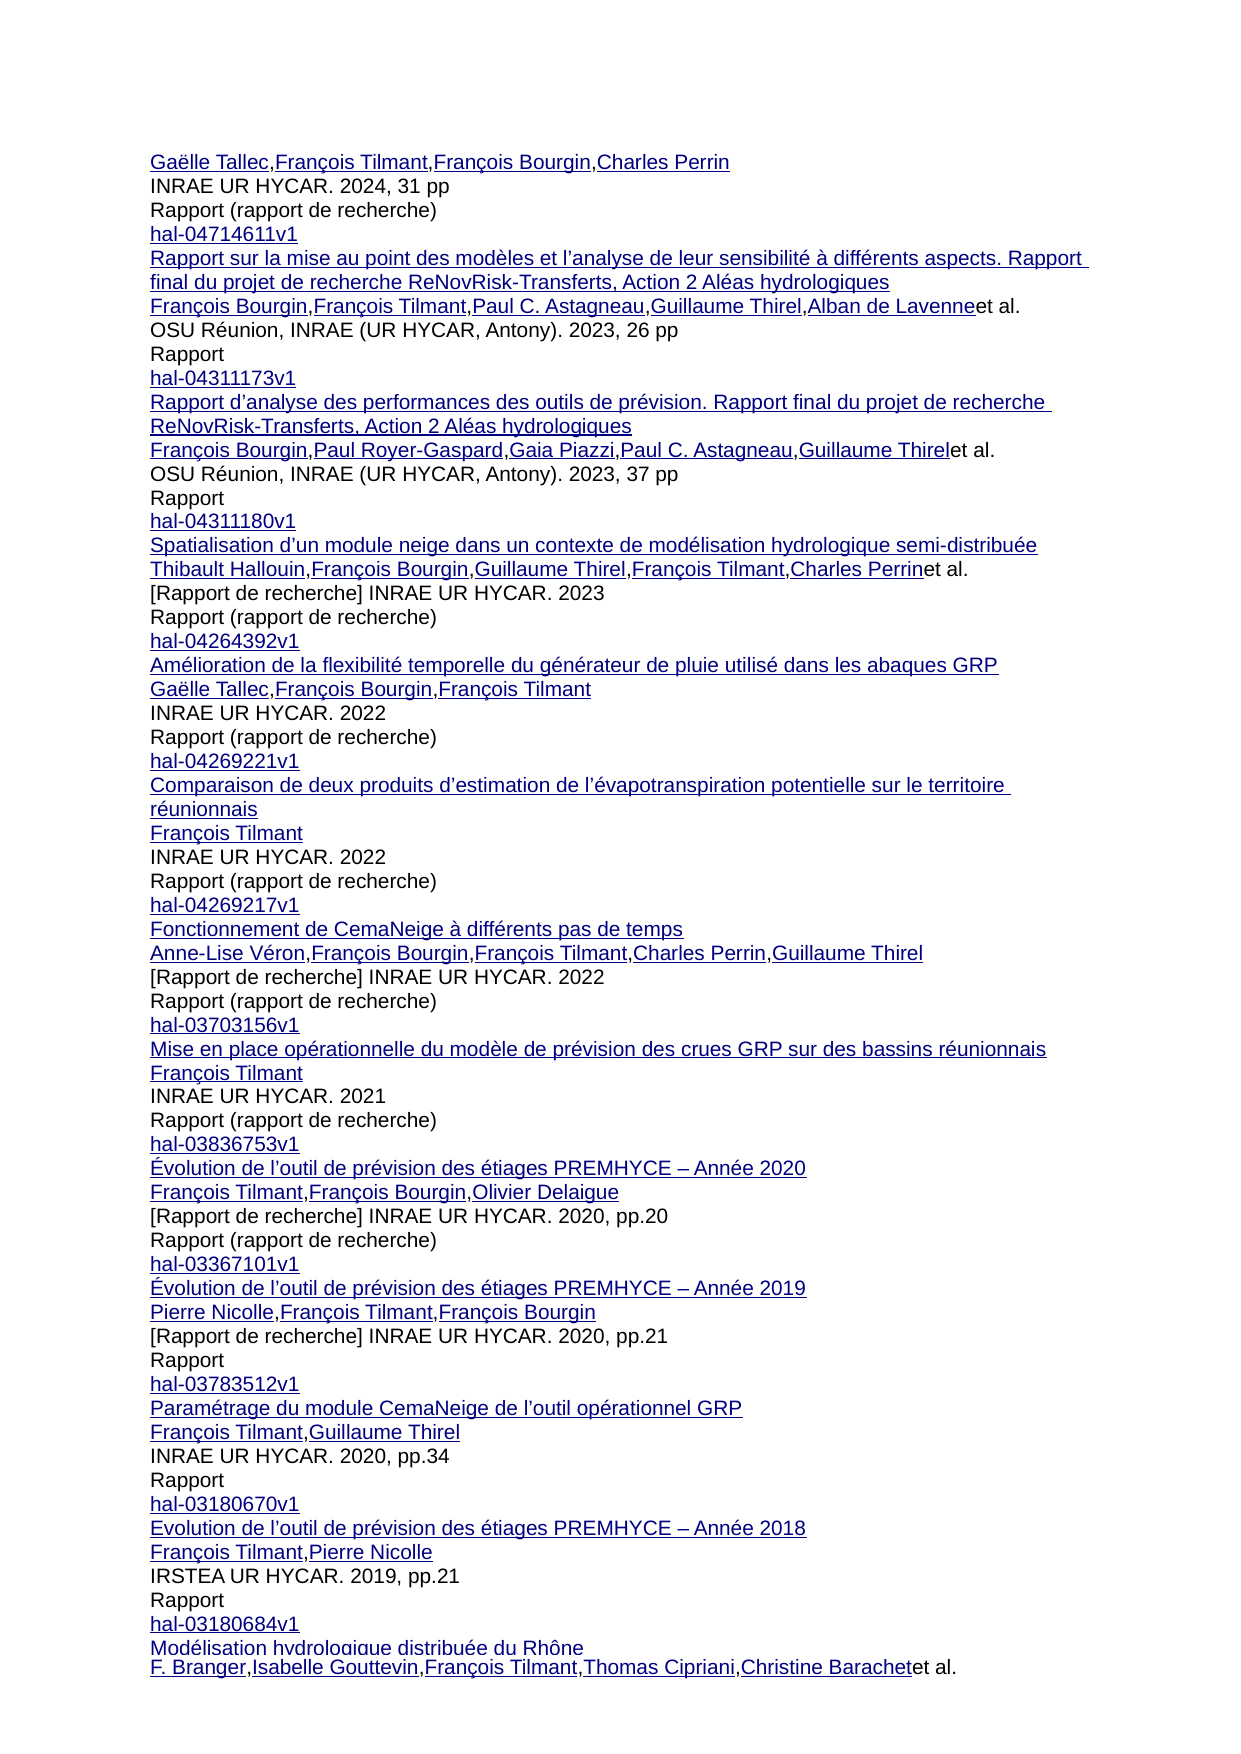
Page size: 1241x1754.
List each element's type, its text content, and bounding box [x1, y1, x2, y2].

table_cell Spatialisation d’un module neige dans un contexte de modélisation hydrologique semi-distribuée Thibault Hallouin,François Bourgin,Guillaume Thirel,François Tilmant,Charles Perrinet al. [Rapport de recherche] INRAE UR HYCAR. 2023 Rapport (rapport de recherche) hal-04264392v1 [150, 533, 1090, 653]
table_cell Évolution de l’outil de prévision des étiages PREMHYCE – Année 2020 François Tilmant,François Bourgin,Olivier Delaigue [Rapport de recherche] INRAE UR HYCAR. 2020, pp.20 Rapport (rapport de recherche) hal-03367101v1 [150, 1156, 1090, 1276]
table_cell Rapport d’analyse des performances des outils de prévision. Rapport final du projet de recherche ReNovRisk-Transferts, Action 2 Aléas hydrologiques François Bourgin,Paul Royer-Gaspard,Gaia Piazzi,Paul C. Astagneau,Guillaume Thirelet al. OSU Réunion, INRAE (UR HYCAR, Antony). 2023, 37 pp Rapport hal-04311180v1 [150, 390, 1090, 533]
table_cell Comparaison de deux produits d’estimation de l’évapotranspiration potentielle sur le territoire réunionnais François Tilmant INRAE UR HYCAR. 2022 Rapport (rapport de recherche) hal-04269217v1 [150, 773, 1090, 917]
table_cell Paramétrage du module CemaNeige de l’outil opérationnel GRP François Tilmant,Guillaume Thirel INRAE UR HYCAR. 2020, pp.34 Rapport hal-03180670v1 [150, 1396, 1090, 1516]
table_cell Évolution de l’outil de prévision des étiages PREMHYCE – Année 2019 Pierre Nicolle,François Tilmant,François Bourgin [Rapport de recherche] INRAE UR HYCAR. 2020, pp.21 Rapport hal-03783512v1 [150, 1276, 1090, 1396]
table_cell Rapport sur la mise au point des modèles et l’analyse de leur sensibilité à différents aspects. Rapport final du projet de recherche ReNovRisk-Transferts, Action 2 Aléas hydrologiques François Bourgin,François Tilmant,Paul C. Astagneau,Guillaume Thirel,Alban de Lavenneet al. OSU Réunion, INRAE (UR HYCAR, Antony). 2023, 26 pp Rapport hal-04311173v1 [150, 246, 1090, 389]
table_cell Modélisation hydrologique distribuée du Rhône F. Branger,Isabelle Gouttevin,François Tilmant,Thomas Cipriani,Christine Barachetet al. [150, 1635, 1090, 1679]
table_cell Fonctionnement de CemaNeige à différents pas de temps Anne-Lise Véron,François Bourgin,François Tilmant,Charles Perrin,Guillaume Thirel [Rapport de recherche] INRAE UR HYCAR. 2022 Rapport (rapport de recherche) hal-03703156v1 [150, 917, 1090, 1036]
table_cell Gaëlle Tallec,François Tilmant,François Bourgin,Charles Perrin INRAE UR HYCAR. 2024, 31 pp Rapport (rapport de recherche) hal-04714611v1 [150, 150, 1090, 246]
table_cell Amélioration de la flexibilité temporelle du générateur de pluie utilisé dans les abaques GRP Gaëlle Tallec,François Bourgin,François Tilmant INRAE UR HYCAR. 2022 Rapport (rapport de recherche) hal-04269221v1 [150, 653, 1090, 773]
table_cell Evolution de l’outil de prévision des étiages PREMHYCE – Année 2018 François Tilmant,Pierre Nicolle IRSTEA UR HYCAR. 2019, pp.21 Rapport hal-03180684v1 [150, 1516, 1090, 1635]
table_cell Mise en place opérationnelle du modèle de prévision des crues GRP sur des bassins réunionnais François Tilmant INRAE UR HYCAR. 2021 Rapport (rapport de recherche) hal-03836753v1 [150, 1036, 1090, 1156]
